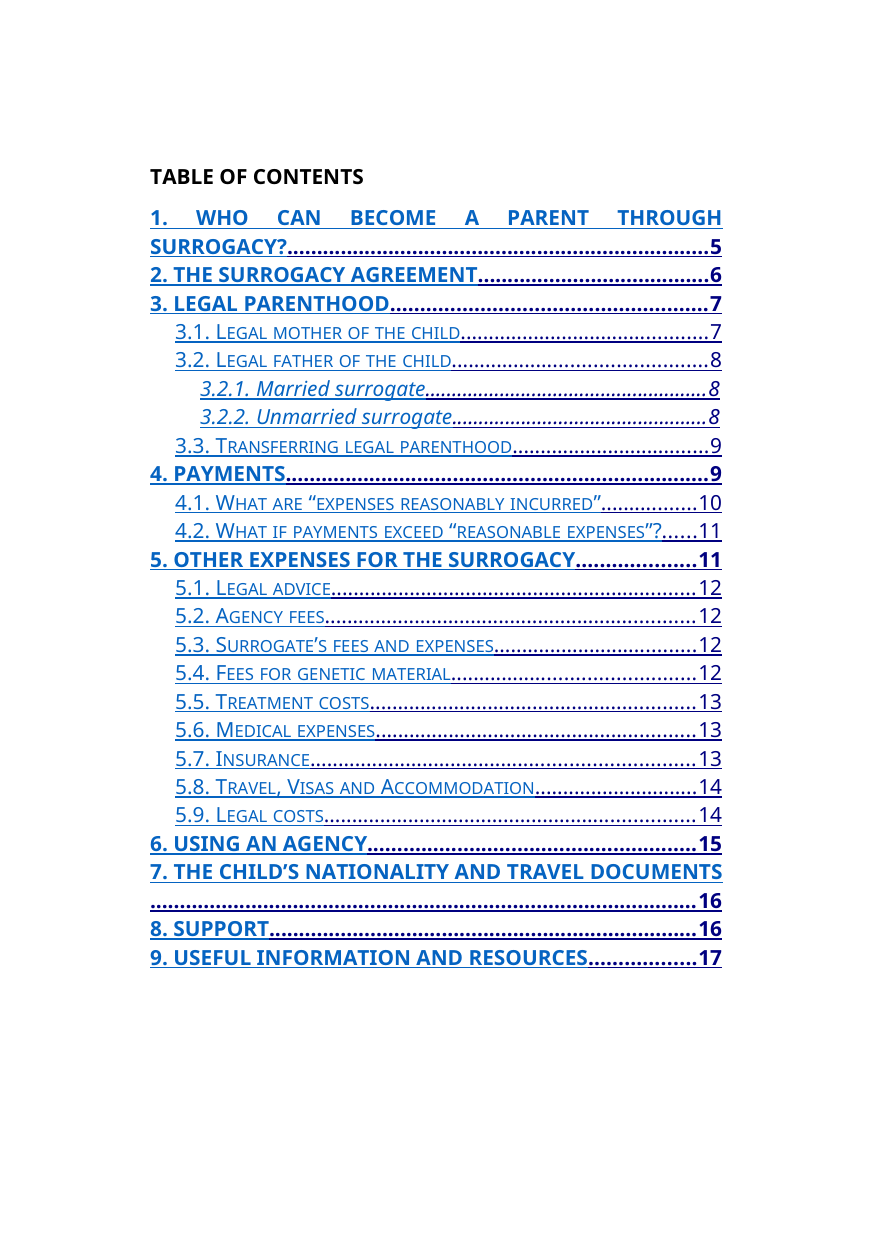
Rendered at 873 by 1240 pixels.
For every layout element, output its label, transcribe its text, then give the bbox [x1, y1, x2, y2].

text 3.2. Legal father of the child 8 [175, 346, 723, 374]
text 5.6. Medical expenses 13 [175, 715, 723, 744]
text 5.3. Surrogate’s fees and expenses 12 [175, 630, 723, 658]
text 1. Who can become a parent through surrogacy? 5 [150, 229, 723, 260]
text 5.4. Fees for genetic material 12 [175, 658, 723, 687]
text Table of contents [150, 162, 723, 191]
text 5.5. Treatment costs 13 [175, 687, 723, 715]
text 3.3. Transferring legal parenthood 9 [175, 431, 723, 459]
text 5.7. Insurance 13 [175, 744, 723, 772]
text 3.2.1. Married surrogate 8 [200, 374, 723, 402]
text 7. The Child’s Nationality and Travel Documents 16 [150, 883, 723, 914]
text 4.1. What are “expenses reasonably incurred” 10 [175, 488, 723, 516]
text 6. Using an agency 15 [150, 829, 723, 857]
text 4. Payments 9 [150, 459, 723, 488]
text 5. Other expenses for the surrogacy 11 [150, 545, 723, 573]
text 3. Legal parenthood 7 [150, 289, 723, 317]
text 5.2. Agency fees 12 [175, 602, 723, 630]
text 5.1. Legal advice 12 [175, 573, 723, 602]
text 8. Support 16 [150, 914, 723, 943]
text 4.2. What if payments exceed “reasonable expenses”? 11 [175, 516, 723, 545]
text 2. The surrogacy agreement 6 [150, 260, 723, 289]
text 3.2.2. Unmarried surrogate 8 [200, 402, 723, 431]
text 7. The Child’s Nationality and Travel Documents 16 [150, 857, 723, 882]
text 9. Useful information and resources 17 [150, 943, 723, 971]
text 3.1. Legal mother of the child 7 [175, 317, 723, 346]
text 5.9. Legal costs 14 [175, 801, 723, 829]
text 1. Who can become a parent through surrogacy? 5 [150, 203, 723, 228]
text 5.8. Travel, Visas and Accommodation 14 [175, 772, 723, 801]
